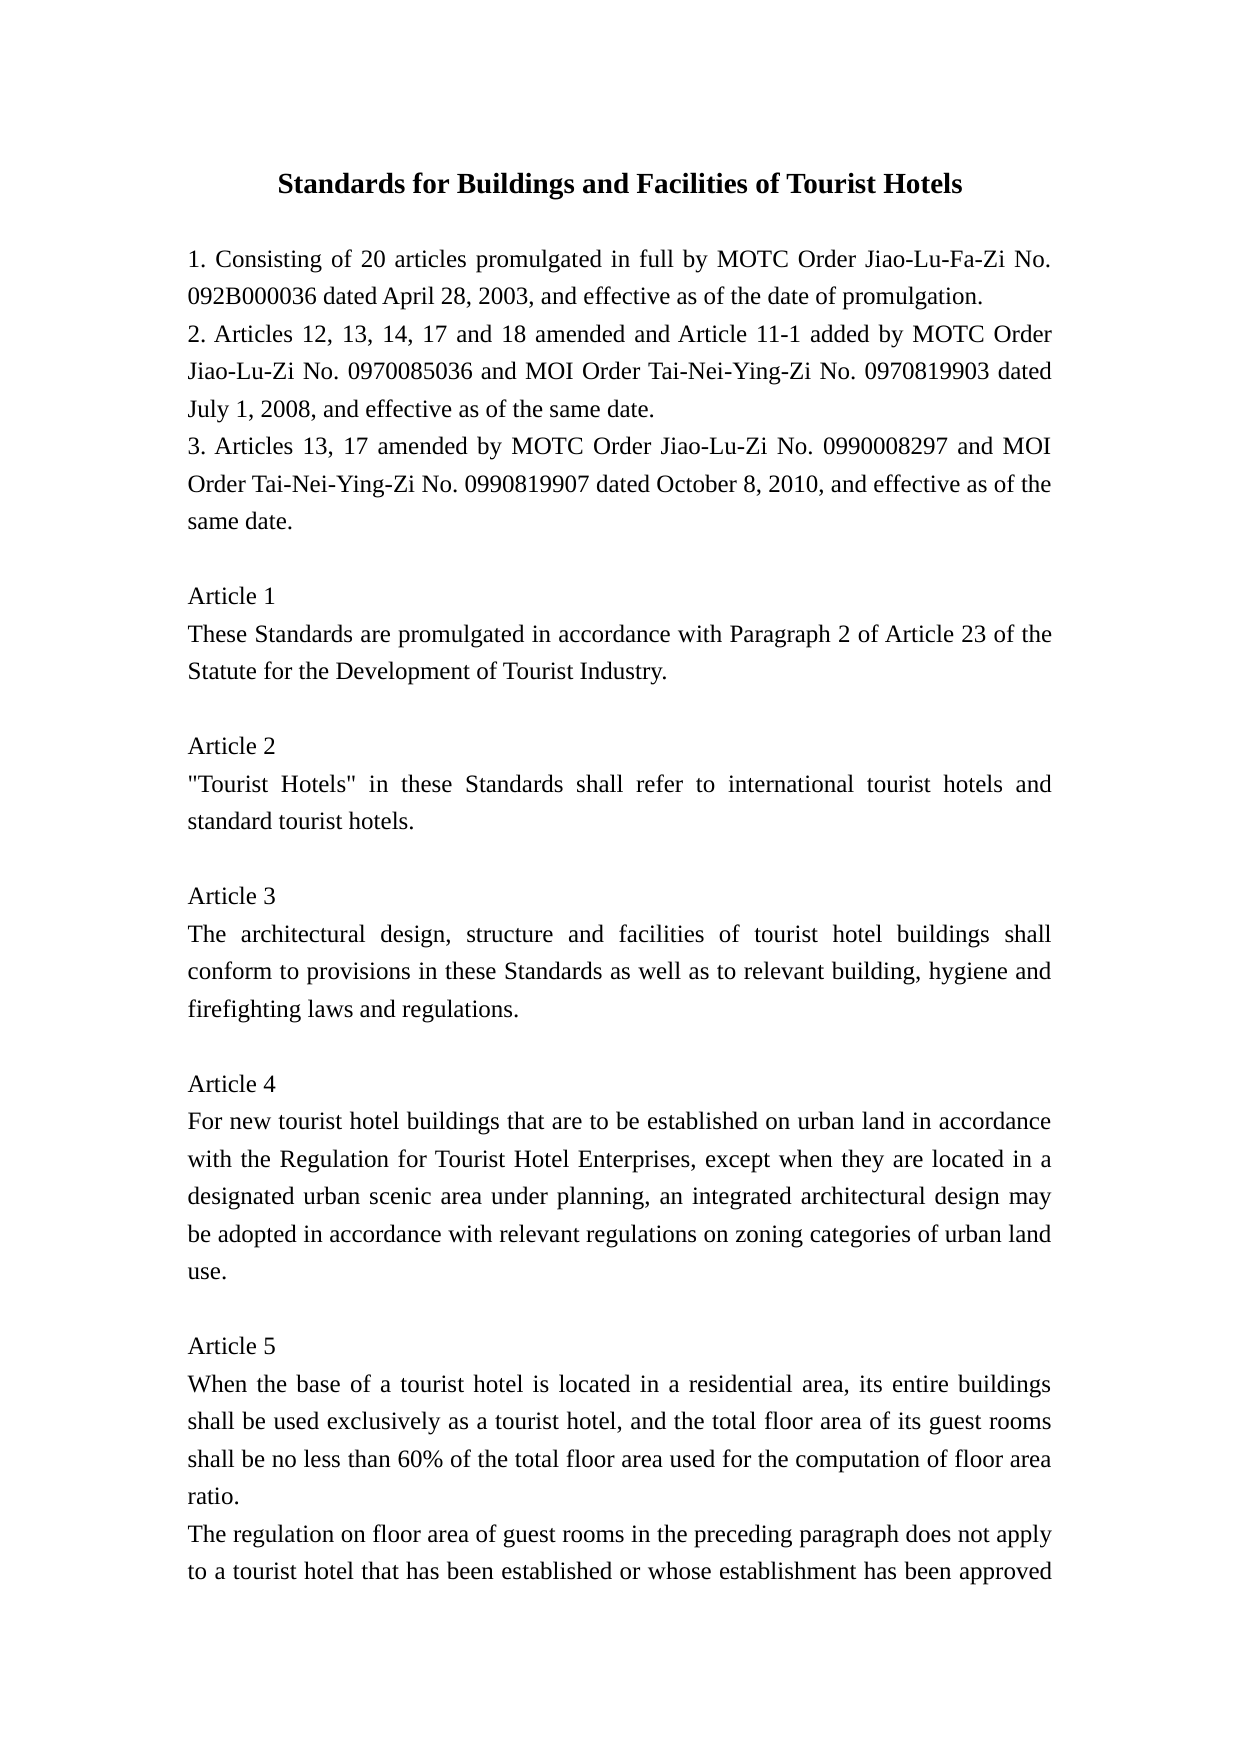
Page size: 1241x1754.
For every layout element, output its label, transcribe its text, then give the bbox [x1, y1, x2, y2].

text The regulation on floor area of guest rooms in the preceding paragraph does not apply to a tourist hotel that has been established or whose establishment has been approved [187, 1514, 1053, 1589]
text Article 4 [187, 1064, 1053, 1102]
text Article 1 [187, 577, 1053, 614]
text "Tourist Hotels" in these Standards shall refer to international tourist hotels and standard tourist hotels. [187, 764, 1053, 839]
text Article 5 [187, 1327, 1053, 1364]
text Article 3 [187, 877, 1053, 914]
text Article 2 [187, 727, 1053, 764]
text 1. Consisting of 20 articles promulgated in full by MOTC Order Jiao-Lu-Fa-Zi No. 092B000036 dated April 28, 2003, and effective as of the date of promulgation. [187, 239, 1053, 314]
text These Standards are promulgated in accordance with Paragraph 2 of Article 23 of the Statute for the Development of Tourist Industry. [187, 614, 1053, 689]
text For new tourist hotel buildings that are to be established on urban land in accordance with the Regulation for Tourist Hotel Enterprises, except when they are located in a designated urban scenic area under planning, an integrated architectural design may be adopted in accordance with relevant regulations on zoning categories of urban land use. [187, 1102, 1053, 1289]
text Standards for Buildings and Facilities of Tourist Hotels [187, 164, 1053, 202]
text 3. Articles 13, 17 amended by MOTC Order Jiao-Lu-Zi No. 0990008297 and MOI Order Tai-Nei-Ying-Zi No. 0990819907 dated October 8, 2010, and effective as of the same date. [187, 427, 1053, 539]
text 2. Articles 12, 13, 14, 17 and 18 amended and Article 11-1 added by MOTC Order Jiao-Lu-Zi No. 0970085036 and MOI Order Tai-Nei-Ying-Zi No. 0970819903 dated July 1, 2008, and effective as of the same date. [187, 314, 1053, 427]
text The architectural design, structure and facilities of tourist hotel buildings shall conform to provisions in these Standards as well as to relevant building, hygiene and firefighting laws and regulations. [187, 914, 1053, 1027]
text When the base of a tourist hotel is located in a residential area, its entire buildings shall be used exclusively as a tourist hotel, and the total floor area of its guest rooms shall be no less than 60% of the total floor area used for the computation of floor area ratio. [187, 1364, 1053, 1514]
